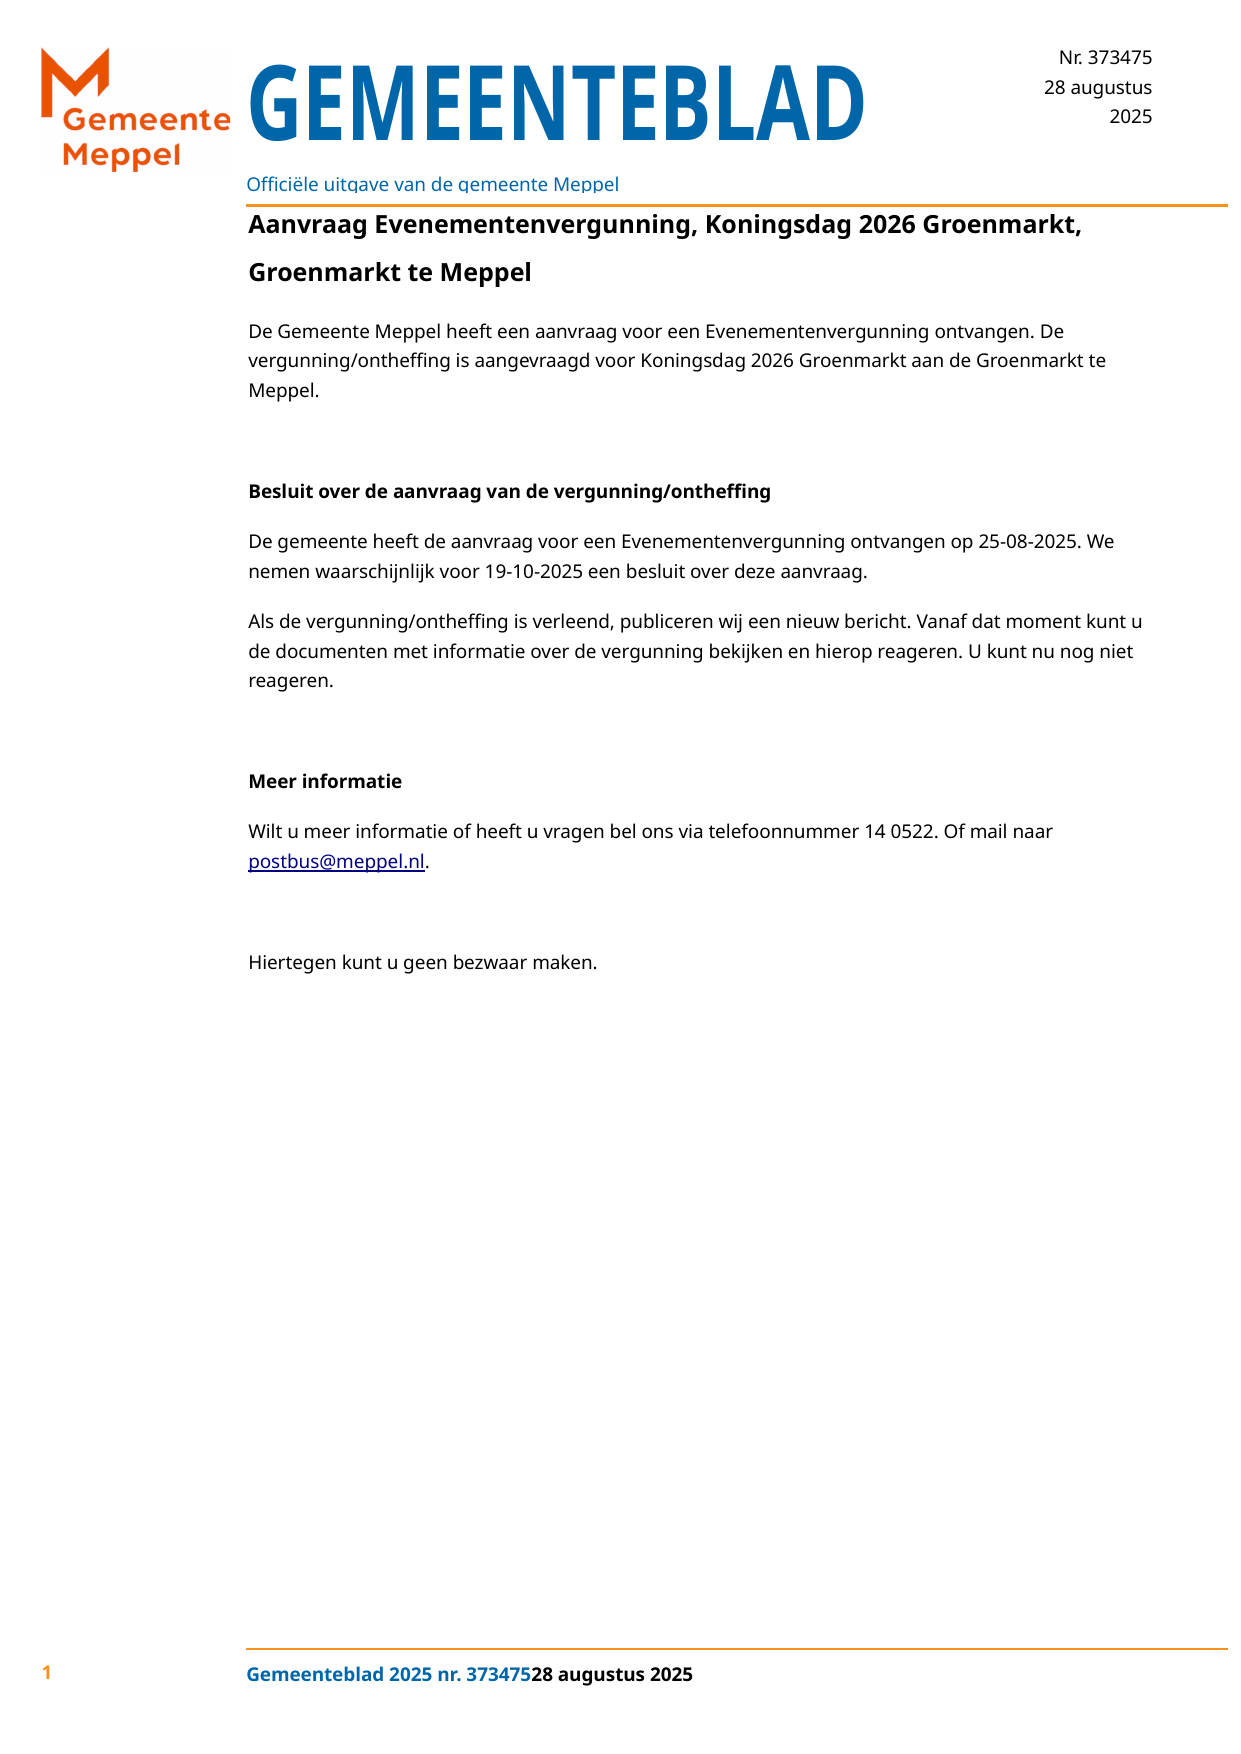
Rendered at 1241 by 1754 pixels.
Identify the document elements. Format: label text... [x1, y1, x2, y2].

text Wilt u meer informatie of heeft u vragen bel ons via telefoonnummer 14 0522. Of mail naar postbus@meppel.nl. [248, 819, 1152, 874]
text Besluit over de aanvraag van de vergunning/ontheffing [248, 478, 1152, 504]
text Meer informatie [248, 768, 1152, 794]
text Hiertegen kunt u geen bezwaar maken. [248, 949, 1152, 975]
text De Gemeente Meppel heeft een aanvraag voor een Evenementenvergunning ontvangen. De vergunning/ontheffing is aangevraagd voor Koningsdag 2026 Groenmarkt aan de Groenmarkt te Meppel. [248, 318, 1152, 403]
picture [41, 47, 231, 172]
text Aanvraag Evenementenvergunning, Koningsdag 2026 Groenmarkt, Groenmarkt te Meppel [248, 207, 1152, 288]
text De gemeente heeft de aanvraag voor een Evenementenvergunning ontvangen op 25-08-2025. We nemen waarschijnlijk voor 19-10-2025 een besluit over deze aanvraag. [248, 528, 1152, 584]
text Als de vergunning/ontheffing is verleend, publiceren wij een nieuw bericht. Vanaf dat moment kunt u de documenten met informatie over de vergunning bekijken en hierop reageren. U kunt nu nog niet reageren. [248, 608, 1152, 693]
